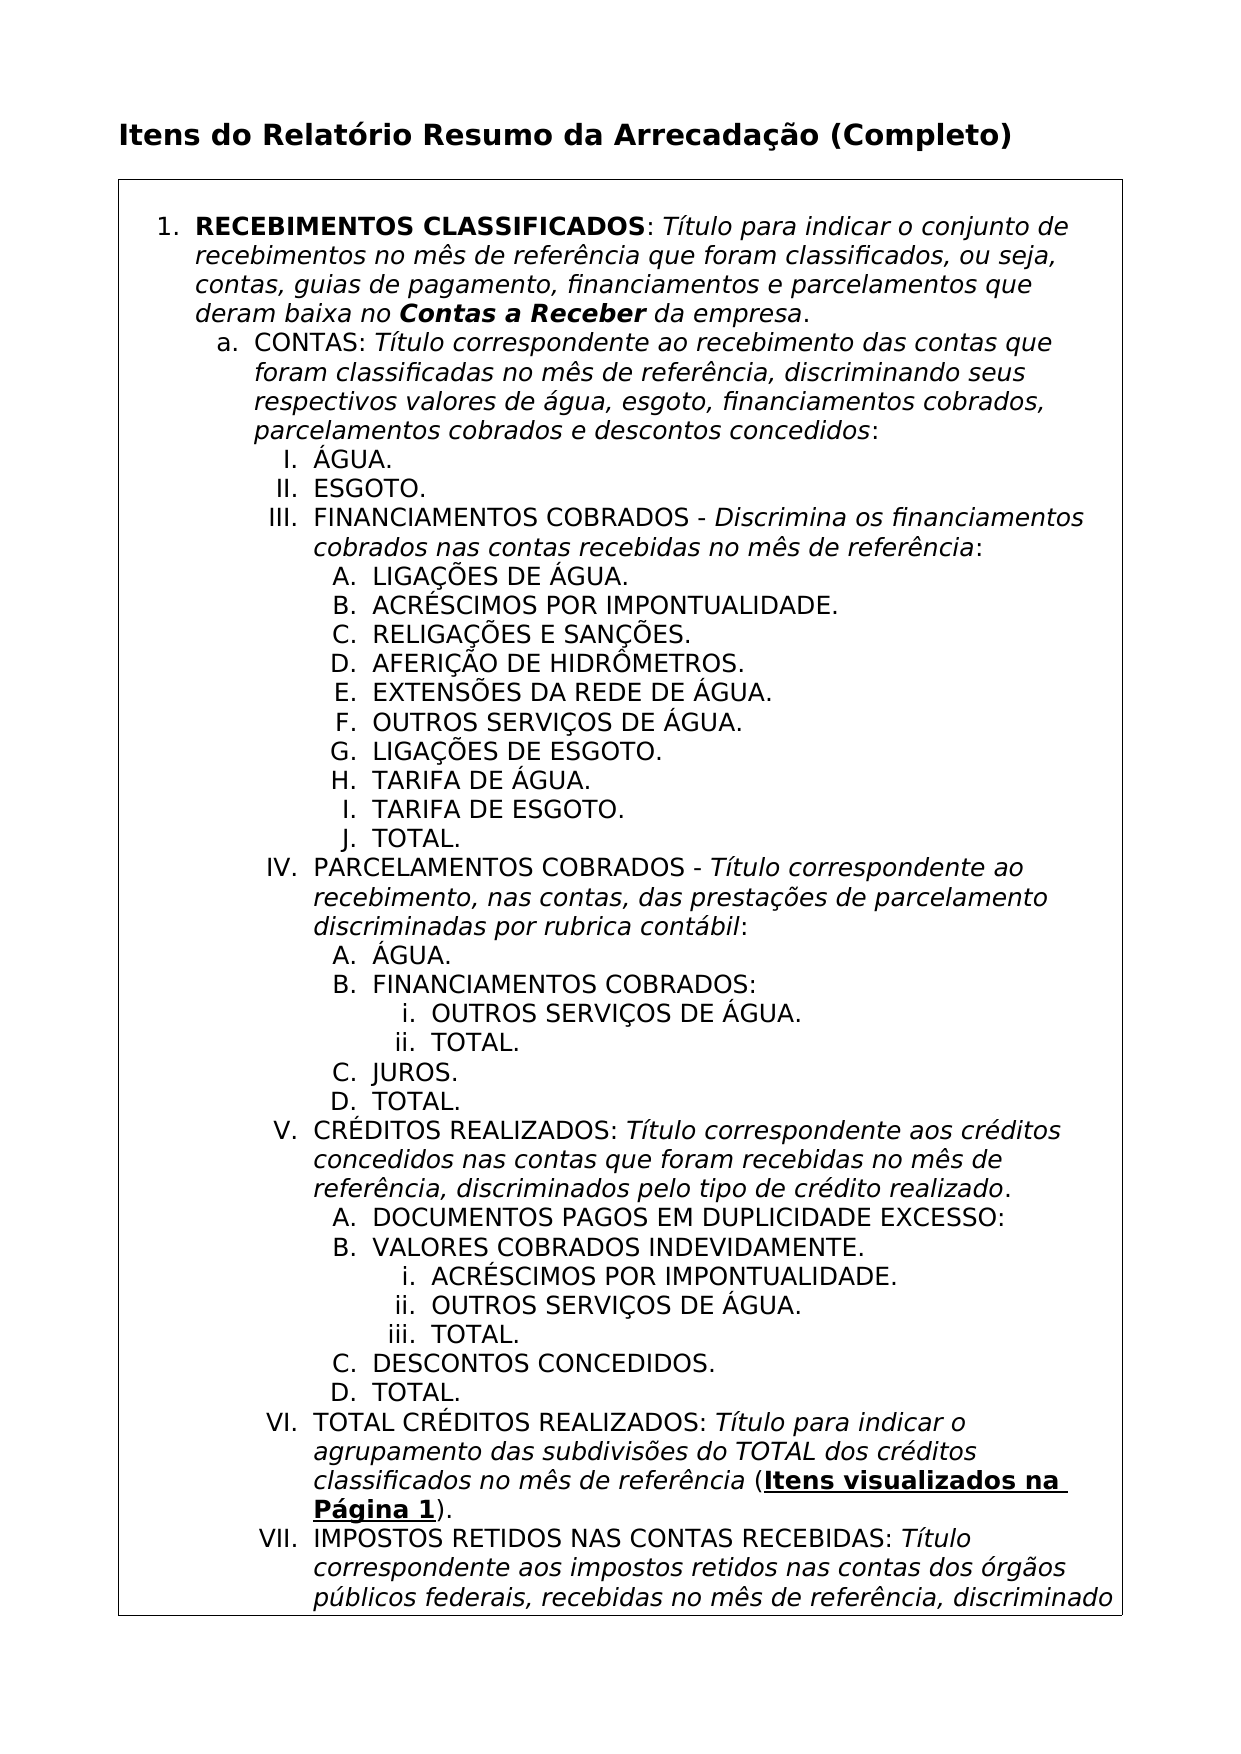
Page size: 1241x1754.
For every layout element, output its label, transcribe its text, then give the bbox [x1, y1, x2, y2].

subtitle Itens do Relatório Resumo da Arrecadação (Completo) [118, 118, 1122, 152]
table_header RECEBIMENTOS CLASSIFICADOS: Título para indicar o conjunto de recebimentos no mês de referência que foram classificados, ou seja, contas, guias de pagamento, financiamentos e parcelamentos que deram baixa no Contas a Receber da empresa. CONTAS: Título correspondente ao recebimento das contas que foram classificadas no mês de referência, discriminando seus respectivos valores de água, esgoto, financiamentos cobrados, parcelamentos cobrados e descontos concedidos: ÁGUA. ESGOTO. FINANCIAMENTOS COBRADOS - Discrimina os financiamentos cobrados nas contas recebidas no mês de referência: LIGAÇÕES DE ÁGUA. ACRÉSCIMOS POR IMPONTUALIDADE. RELIGAÇÕES E SANÇÕES. AFERIÇÃO DE HIDRÔMETROS. EXTENSÕES DA REDE DE ÁGUA. OUTROS SERVIÇOS DE ÁGUA. LIGAÇÕES DE ESGOTO. TARIFA DE ÁGUA. TARIFA DE ESGOTO. TOTAL. PARCELAMENTOS COBRADOS - Título correspondente ao recebimento, nas contas, das prestações de parcelamento discriminadas por rubrica contábil: ÁGUA. FINANCIAMENTOS COBRADOS: OUTROS SERVIÇOS DE ÁGUA. TOTAL. JUROS. TOTAL. CRÉDITOS REALIZADOS: Título correspondente aos créditos concedidos nas contas que foram recebidas no mês de referência, discriminados pelo tipo de crédito realizado. DOCUMENTOS PAGOS EM DUPLICIDADE EXCESSO: VALORES COBRADOS INDEVIDAMENTE. ACRÉSCIMOS POR IMPONTUALIDADE. OUTROS SERVIÇOS DE ÁGUA. TOTAL. DESCONTOS CONCEDIDOS. TOTAL. TOTAL CRÉDITOS REALIZADOS: Título para indicar o agrupamento das subdivisões do TOTAL dos créditos classificados no mês de referência (Itens visualizados na Página 1). IMPOSTOS RETIDOS NAS CONTAS RECEBIDAS: Título correspondente aos impostos retidos nas contas dos órgãos públicos federais, recebidas no mês de referência, discriminado por tipo de imposto: IMPOSTO DE RENDA. CSLL. COFINS. PIS/PASEP. DOAÇÕES RECEBIDAS EM CONTA - Título correspondente ao conjunto de doações realizadas através das contas recebidas no mês de referência, discriminadas pelas instituições beneficiadas: GRUPO CONTÁBIL: Título para indicar o agrupamento das rubricas contábeis definidas pela empresa para representar as doações recebidas em conta: DOAÇÃO HOSP. VARELA SANTIAGO. DOAÇÃO INST. JUVINO BARRETO. TOTAL. TOTAL DO RECEBIMENTO DE CONTAS: Valor total das contas recebidas no mês de referência, que foram classificadas. GUIAS DE PAGAMENTO: Título correspondente aos recebimentos no mês de referência de guias de pagamento classificadas, discriminada por tipo. ENTRADAS PARCELAMENTO. GRUPO CONTÁBIL: Título para indicar o agrupamento das rubricas contábeis definidas pela empresa para representar as guias de pagamento recebidas no mês de referência: LIGAÇÕES DE ÁGUA. ACRÉSCIMOS POR IMPONTUALIDADE. RELIGAÇÕES E SANÇÕES. OUTROS SERVIÇOS DE ÁGUA. TOTAL. FINANCIAMENTOS A COBRAR DE CURTO PRAZO: Título correspondente aos recebimentos referentes aos financiamentos a cobrar de curto prazo (que geraram até doze prestações). GRUPO CONTÁBIL: Título para indicar o agrupamento das rubricas contábeis definidas pela empresa para representar os financiamentos a cobrar de curto prazo recebidos no mês de referência: LIGAÇÕES DE ÁGUA. ACRÉSCIMOS POR IMPONTUALIDADE. RELIGAÇÕES E SANÇÕES. OUTROS SERVIÇOS DE ÁGUA. TARIFA DE ÁGUA. TOTAL. PARCELAMENTOS A COBRAR DE CURTO PRAZO: Título correspondente aos recebimentos referentes aos parcelamentos a cobrar de curto prazo (que geraram até doze prestações). GRUPO CONTÁBIL: Título para indicar o agrupamento das rubricas contábeis definidas pela empresa para representar os parcelamentos a cobrar de curto prazo realizados no mês de referência: OUTROS SERVIÇOS DE ÁGUA. TOTAL. PARCELAMENTOS A COBRAR DE LONGO PRAZO: Título correspondente aos recebimentos referentes aos parcelamentos a cobrar de longo prazo (que geraram a décima terceira prestação em diante). GRUPO CONTÁBIL: Título para indicar o agrupamento das rubricas contábeis definidas pela empresa para representar os parcelamentos a cobrar de longo prazo realizados no mês de referência: OUTROS SERVIÇOS DE ÁGUA (Itens visualizados na Página 2). TOTAL. TOTAL DOS RECEBIMENTOS CLASSIFICADOS: Título correspondente ao total dos recebimentos no mês de referência que deram baixa no Contas a Receber da empresa: TOTAL DOS RECEBIMENTOS CLASSIFICADOS. RECEBIMENTOS NÃO CLASSIFICADOS: Título correspondente ao conjunto de recebimentos no mês de referência que não foram classificados, ou seja, que não deram baixa no Contas a Receber da empresa : PAGAMENTO EM DUPLICIDADE. DOCUMENTO INEXISTENTE. VALOR NÃO CONFERE. TOTAL DOS RECEBIMENTOS NÃO CLASSIFICADOS. DESCONTOS - Título correspondente ao conjunto de descontos condicionais (para estimular o pagamento) que foram concedidos sobre os recebimentos do mês de referência: OUTROS. TOTAL POR PAGAMENTO À VISTA. POR CRÉDITO. TOTAL DOS DESCONTOS. TOTAL DOS RECEBIMENTOS: TOTAL DOS RECEBIMENTOS - Total dos recebimentos do mês de referência (classificados e não classificados). DEVOLUÇÕES CLASSIFICADAS: Título que agrupa o total das devoluções classificadas no sistema: DOCUMENTOS PAGOS EM DUPLICIDADE EXCESSO. VALORES COBRADOS INDEVIDAMENTE. GRUPO CONTÁBIL: Título para indicar o agrupamento das rubricas contábeis definidas pela empresa para discriminar os tipos de valores cobrados indevidamente, entre: OUTROS SERVIÇOS DE ÁGUA. TOTAL - Total das devoluções classificadas. TOTAL DAS DEVOLUÇÕES CLASSIFICADAS. RECEBIMENTO LÍQUIDO: Título que agrupa o total das diferenças entre o total dos recebimentos MENOS o total das devoluções, entre: ARRECADAÇÃO LÍQUIDA. IMPOSTOS RETIDOS. DOAÇÕES RECEBIDAS. ARRECADAÇÃO LÍQUIDA (RECEBIMENTO LIQ. + IMPOSTOS RETIDOS - DOAÇÕES). RECEBIMENTOS DE MESES ANTERIORES CLASSIFICADOS NO MÊS - Título que agrupa os totais dos recebimentos não classificados ocorridos em meses anteriores, mas que foram classificados (dado baixa) no mês de referência do relatório, entre contas, financiamentos, parcelamentos e créditos: CONTAS - Título que agrupa o total das contas não classificadas, recebidas nos meses anteriores e que foram classificadas no mês de referência: ÁGUA. ESGOTO (Itens visualizados na página 3). FINANCIAMENTOS COBRADOS - Título para indicar os totais de financiamentos não classificados, mas que foram classificados (dado baixa) no mês de referência do relatório: LIGAÇÕES DE ÁGUA. ACRÉSCIMOS POR IMPONTUALIDADE. RELIGAÇÕES E SANÇÕES. AFERIÇÃO DE HIDRÔMETROS. OUTROS SERVIÇOS DE ÁGUA. TARIFA DE ÁGUA. TARIFA DE ESGOTO. TOTAL. PARCELAMENTOS COBRADOS - Título para indicar os totais de parcelamentos não classificados, mas que foram classificados (dado baixa) no mês de referência do relatório: ÁGUA. FINANCIAMENTOS COBRADOS - Título para indicar os totais de financiamentos não classificados, mas que foram classificados (dado baixa) no mês de referência do relatório: OUTROS SERVIÇOS DE ÁGUA. TOTAL. JUROS COBRADOS - Juros sobre os parcelamentos não classificados, classificados no mês de referência. TOTAL. CRÉDITOS REALIZADOS - Título para indicar os totais dos créditos não classificados, mas que foram classificados (dado baixa) no mês de referência do relatório. Créditos por: DOCUMENTOS PAGOS EM DUPLICIDADE EXCESSO. VALORES COBRADOS INDEVIDAMENTE. OUTROS SERVIÇOS DE ÁGUA. TOTAL. DESCONTOS CONCEDIDOS. TOTAL - Título para indicar os totais dos créditos não classificados, entre: TOTAL CRÉDITOS REALIZADOS. IMPOSTOS RETIDOS NAS CONTAS DO MÊS ANTERIOR CLASSIFICADOS NO MÊS - Título que agrupa os totais dos impostos que incidiram sobre os recebimentos anteriores não classificados, mas que foram classificados (dado baixa) no mês de referência do relatório: IMPOSTO DE RENDA. CSLL. COFINS. PIS/PASEP. DOAÇÕES RECEBIDAS EM CONTA - Título que agrupa os totais das doações que constaram sobre os recebimentos anteriores não classificados, mas que foram classificados (dado baixa) no mês de referência do relatório (Itens visualizados na Página 4): DOAÇÃO HOSPITAL VARELA SANTIAGO. TOTAL. TOTAL DOS RECEBIMENTOS DE CONTAS - Corresponde aos totais dos recebimentos de contas não classificadas, mas que foram classificadas (dado baixa) no mês de referência do relatório: GUIAS DE PAGAMENTO - Título que agrupa os totais das guias de pagamento que constaram sobre os recebimentos anteriores não classificados, mas que foram classificados (dado baixa) no mês de referência do relatório: ENTRADAS DE PARCELAMENTO. GRUPO CONTÁBIL - Título para indicar o agrupamento das rubricas contábeis definidas pela empresa para representar as guias de pagamento não classificadas, mas que foram classificadas no mês de referência: ACRÉSCIMO POR IMPONTUALIDADE. TOTAL - Total das entradas de parcelamento. FINANCIAMENTOS A COBRAR DE CURTO PRAZO - Título que agrupa os totais dos financiamentos cujas parcelas serão cobradas no intervalo de até um ano, incluídos nos recebimentos anteriores não classificados, mas que foram classificados (dado baixa) no mês de referência do relatório: GRUPO CONTÁBIL - Título para indicar o agrupamento das rubricas contábeis definidas pela empresa para representar os financiamentos a cobrar de curto prazo: ACRÉSCIMOS POR IMPONTUALIDADE. RELIGAÇÕES E SANÇÕES. OUTROS SERVIÇOS DE ÁGUA. TOTAL. PARCELAMENTOS A COBRAR DE CURTO PRAZO - Título que agrupa os totais dos parcelamentos cujas parcelas serão cobradas no intervalo de até um ano, incluídos nos recebimentos anteriores não classificados, mas que foram classificados (dado baixa) no mês de referência do relatório: GRUPO CONTÁBIL - Título para indicar o agrupamento das rubricas contábeis definidas pela empresa para representar os parcelamentos a cobrar de curto prazo: OUTROS SERVIÇOS DE ÁGUA. TOTAL. TOTAL RECEBIMENTO MESES ANTERIORES CLASSIFICADOS NO MÊS - Total dos recebimentos anteriores não classificados, mas que foram classificados (dado baixa) no mês de referência do relatório. BAIXA RECEBIMENTOS NÃO CLASSIFICADOS - Título correspondente ao conjunto de recebimentos não classificados, autorizados pela empresa a serem baixados e considerados como uma nova receita no mês de referência do relatório: PAGAMENTOS EM DUPLICIDADE. DOCUMENTO INEXISTENTE. VALOR NÃO CONFERE. TOTAL RECEBIDO PELOS NÃO CLASSIFICADOS BAIXADOS. RECEBIMENTO VALORES CONTABILIZADOS COMO PERDA - Título correspondente aos recebimentos ocorridos no mês de referência, de contas que foram consideradas como crédito de liquidação duvidosa: PROVISÃO PARA DEVEDORES DUVIDOSOS. RESUMO RECEBIMENTOS NÃO CLASSIFICADOS: Título correspondente ao acumulado dos recebimentos ainda não classificados, discriminados por tipo: PAGAMENTO EM DUPLICIDADE. DOCUMENTO INEXISTENTE. VALOR NÃO CONFERE. TOTAL DOS RECEBIMENTOS NÃO CLASSIFICADOS. DEVOLUÇÕES NÃO CLASSIFICADAS: Título correspondente ao acumulado das devoluções ainda não classificadas, discriminadas por tipo (Itens visualizados na Página 5): PAGAMENTO EM DUPLICIDADE/EXCESSO NÃO ENCONTRADO. GUIA DE DEVOLUÇÃO NÃO INFORMADA. VALOR NÃO CONFERE. TOTAL DAS DEVOLUÇÕES NÃO CLASSIFICADAS (Itens visualizados na Página 6). [119, 180, 1122, 1615]
